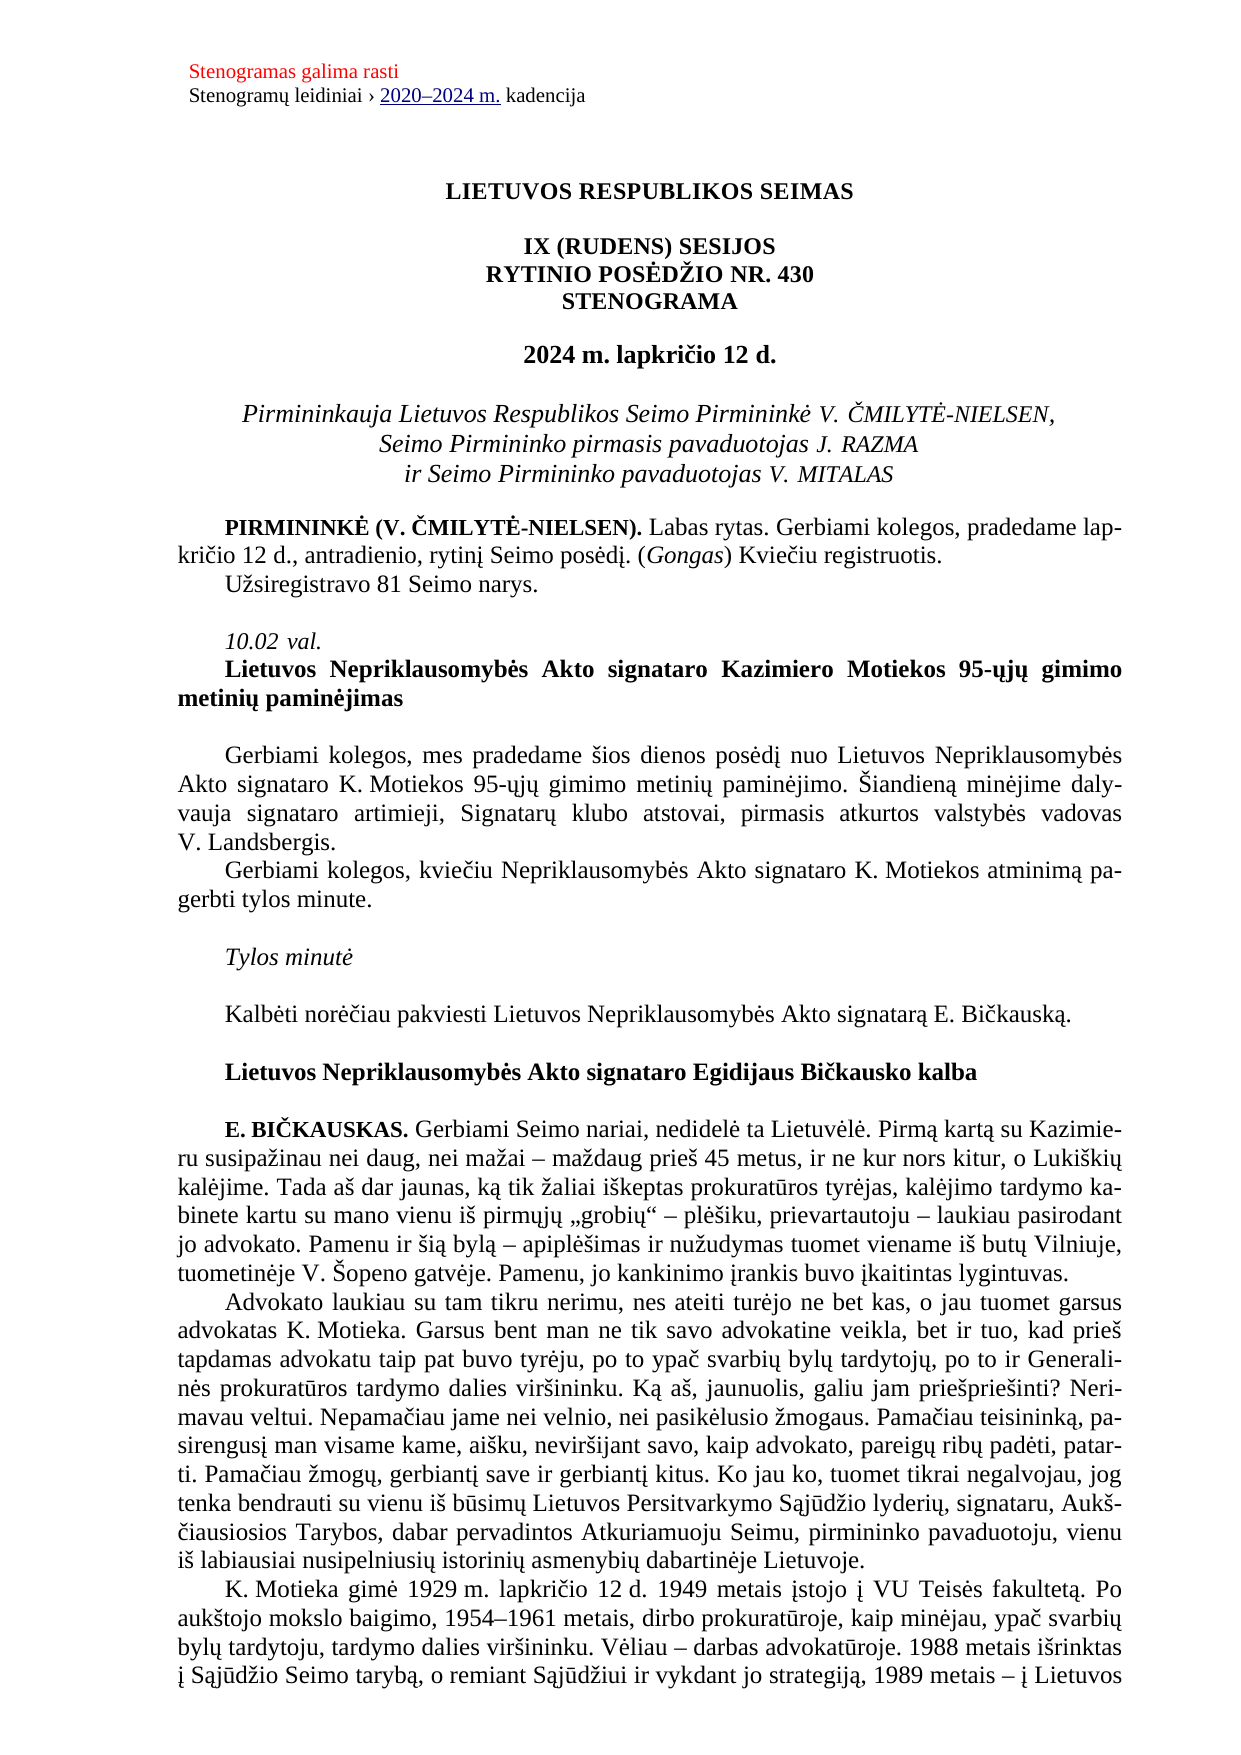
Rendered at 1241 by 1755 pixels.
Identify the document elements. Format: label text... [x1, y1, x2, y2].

text K. Mo­tie­ka gi­mė 1929 m. lap­kri­čio 12 d. 1949 me­tais įsto­jo į VU Tei­sės fa­kul­te­tą. Po aukš­to­jo moks­lo bai­gi­mo, 1954–1961 me­tais, dir­bo pro­ku­ra­tū­ro­je, kaip mi­nė­jau, ypač svar­bių by­lų tar­dy­to­ju, tar­dy­mo da­lies vir­ši­nin­ku. Vė­liau – dar­bas ad­vo­ka­tū­ro­je. 1988 me­tais iš­rink­tas į Są­jū­džio Sei­mo ta­ry­bą, o re­miant Są­jū­džiui ir vyk­dant jo stra­te­gi­ją, 1989 me­tais – į Lie­tu­vos [177, 1574, 1122, 1689]
text Ad­vo­ka­to lau­kiau su tam tik­ru ne­ri­mu, nes at­ei­ti tu­rė­jo ne bet kas, o jau tuo­met gar­sus ad­vo­ka­tas K. Mo­tie­ka. Gar­sus bent man ne tik sa­vo ad­vo­ka­ti­ne veik­la, bet ir tuo, kad prieš tapda­mas ad­vo­ka­tu taip pat bu­vo ty­rė­ju, po to ypač svar­bių by­lų tar­dy­to­jų, po to ir Ge­ne­ra­li­nės pro­ku­ra­tū­ros tar­dy­mo da­lies vir­ši­nin­ku. Ką aš, jau­nuo­lis, ga­liu jam prieš­prie­šin­ti? Ne­ri­ma­vau vel­tui. Ne­pa­ma­čiau ja­me nei vel­nio, nei pa­si­kė­lu­sio žmo­gaus. Pa­ma­čiau tei­si­nin­ką, pa­si­ren­gu­sį man vi­sa­me ka­me, aiš­ku, ne­vir­ši­jant sa­vo, kaip ad­vo­ka­to, pa­rei­gų ri­bų pa­dė­ti, pa­tar­ti. Pa­ma­čiau žmo­gų, ger­bian­tį sa­ve ir ger­bian­tį ki­tus. Ko jau ko, tuo­met tik­rai ne­gal­vo­jau, jog ten­ka ben­drau­ti su vie­nu iš bū­si­mų Lie­tu­vos Per­si­tvar­ky­mo Są­jū­džio ly­de­rių, sig­na­ta­ru, Aukš­čiau­sio­sios Ta­ry­bos, da­bar per­va­din­tos At­ku­ria­muo­ju Sei­mu, pir­mi­nin­ko pa­va­duo­to­ju, vie­nu iš la­biau­siai nu­si­pel­niu­sių is­to­ri­nių as­me­ny­bių da­bar­ti­nė­je Lie­tu­vo­je. [177, 1287, 1122, 1574]
text Ger­bia­mi ko­le­gos, kvie­čiu Ne­pri­klau­so­my­bės Ak­to sig­na­ta­ro K. Mo­tie­kos at­mi­ni­mą pa­gerb­ti ty­los mi­nu­te. [177, 856, 1122, 913]
title STENOGRAMA [177, 287, 1122, 315]
title LIETUVOS RESPUBLIKOS SEIMAS [177, 177, 1122, 204]
text Kal­bė­ti no­rė­čiau pa­kvies­ti Lie­tu­vos Ne­pri­klau­so­my­bės Ak­to sig­na­ta­rą E. Bič­kaus­ką. [177, 999, 1122, 1028]
text PIRMININKĖ (V. ČMILYTĖ-NIELSEN). La­bas ry­tas. Ger­bia­mi ko­le­gos, pra­de­da­me lap­kri­čio 12 d., ant­ra­die­nio, ry­ti­nį Sei­mo po­sė­dį. (Gon­gas) Kvie­čiu re­gist­ruo­tis. [177, 512, 1122, 569]
text Ty­los mi­nu­tė [177, 942, 1122, 971]
text Ger­bia­mi ko­le­gos, mes pra­de­da­me šios die­nos po­sė­dį nuo Lie­tu­vos Ne­pri­klau­so­my­bės Ak­to sig­na­ta­ro K. Mo­tie­kos 95-ųjų gi­mi­mo me­ti­nių pa­mi­nė­ji­mo. Šian­die­ną mi­nė­ji­me da­ly­vau­ja sig­na­ta­ro ar­ti­mie­ji, Sig­na­ta­rų klu­bo at­sto­vai, pir­ma­sis at­kur­tos vals­ty­bės va­do­vas V. Lan­d­sber­gis. [177, 741, 1122, 856]
text Lie­tu­vos Ne­pri­klau­so­my­bės Ak­to sig­na­ta­ro Egidijaus Bič­kaus­ko kalba [177, 1057, 1122, 1086]
table_cell [177, 107, 1045, 131]
text Už­si­re­gist­ra­vo 81 Sei­mo na­rys. [177, 569, 1122, 598]
text E. BIČKAUSKAS. Ger­bia­mi Sei­mo na­riai, ne­di­de­lė ta Lie­tu­vė­lė. Pir­mą kar­tą su Ka­zi­mie­ru su­si­pa­ži­nau nei daug, nei ma­žai – maž­daug prieš 45 me­tus, ir ne kur nors ki­tur, o Lu­kiš­kių ka­lė­ji­me. Ta­da aš dar jau­nas, ką tik ža­liai iš­kep­tas pro­ku­ra­tū­ros ty­rė­jas, ka­lė­ji­mo tar­dy­mo ka­bi­ne­te kar­tu su ma­no vie­nu iš pir­mų­jų „gro­bių“ – plė­ši­ku, prie­var­tau­to­ju – lau­kiau pa­si­ro­dant jo ad­vo­ka­to. Pa­me­nu ir šią by­lą – api­plė­ši­mas ir nu­žu­dy­mas tuo­met vie­na­me iš bu­tų Vil­niu­je, tuo­me­ti­nė­je V. Šo­pe­no gat­vė­je. Pa­me­nu, jo kan­ki­ni­mo įran­kis bu­vo įkai­tin­tas ly­gin­tu­vas. [177, 1114, 1122, 1287]
title RYTINIO posėdžio NR. 430 [177, 260, 1122, 287]
title IX (RUDENS) SESIJOS [177, 232, 1122, 260]
text Lie­tu­vos Ne­pri­klau­so­my­bės Ak­to sig­na­ta­ro Ka­zi­mie­ro Mo­tie­kos 95-ųjų gi­mi­mo meti­nių pa­mi­nė­ji­mas [177, 654, 1122, 712]
table_cell Stenogramų leidiniai › 2020–2024 m. kadencija [177, 83, 1045, 107]
text 2024 m. lapkričio 12 d. [177, 339, 1122, 369]
table_header Stenogramas galima rasti [177, 59, 1045, 83]
text Pirmininkauja Lietuvos Respublikos Seimo Pirmininkė V. ČMILYTĖ-NIELSEN, Seimo Pirmininko pirmasis pavaduotojas J. RAZMA ir Seimo Pirmininko pavaduotojas V. MITALAS [177, 398, 1122, 488]
text 10.02 val. [224, 627, 1122, 654]
